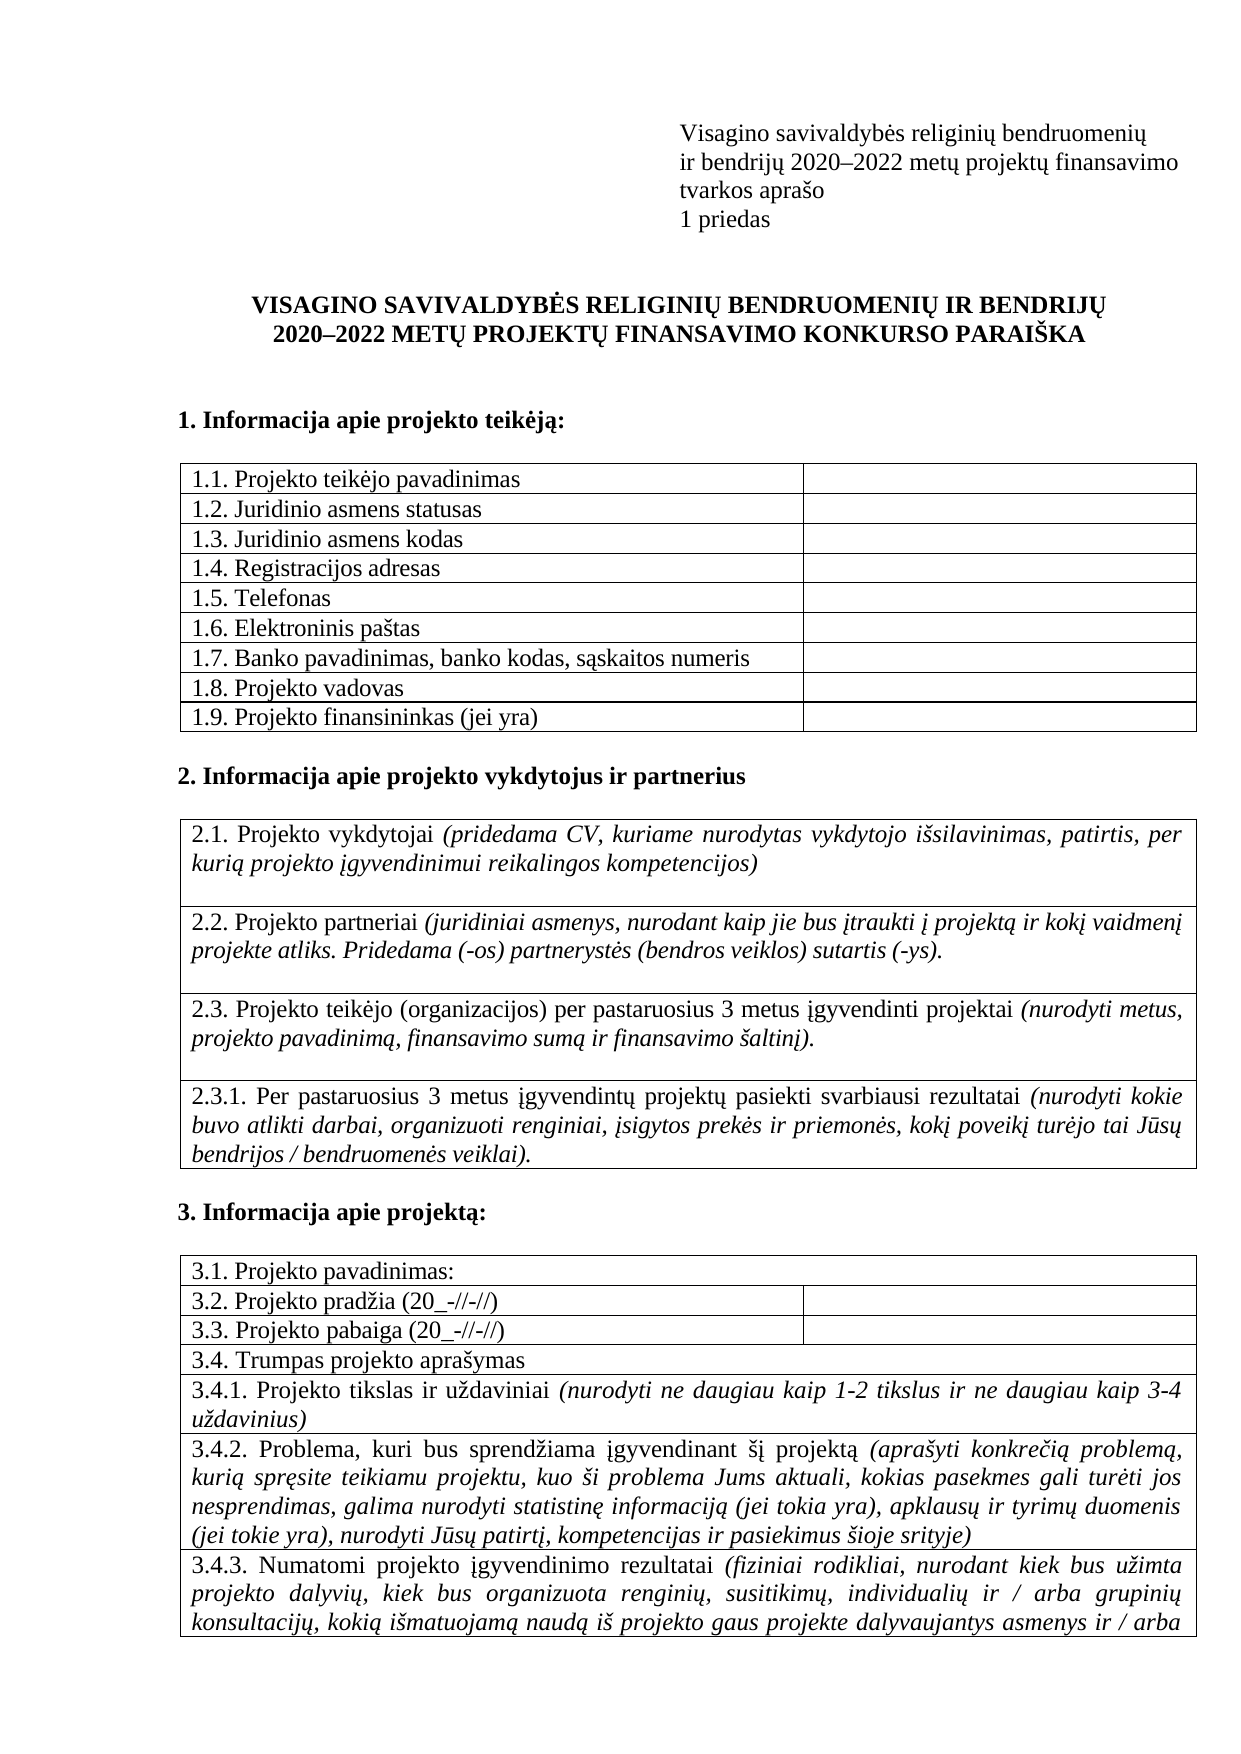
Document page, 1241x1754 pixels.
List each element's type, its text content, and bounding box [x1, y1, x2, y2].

table_cell [804, 494, 1196, 523]
table_cell 1.7. Banko pavadinimas, banko kodas, sąskaitos numeris [181, 643, 803, 672]
table_cell 2.2. Projekto partneriai (juridiniai asmenys, nurodant kaip jie bus įtraukti į projektą ir kokį vaidmenį projekte atliks. Pridedama (-os) partnerystės (bendros veiklos) sutartis (-ys). [181, 907, 1196, 993]
table_cell 2.3.1. Per pastaruosius 3 metus įgyvendintų projektų pasiekti svarbiausi rezultatai (nurodyti kokie buvo atlikti darbai, organizuoti renginiai, įsigytos prekės ir priemonės, kokį poveikį turėjo tai Jūsų bendrijos / bendruomenės veiklai). [181, 1081, 1196, 1168]
table_header 2.1. Projekto vykdytojai (pridedama CV, kuriame nurodytas vykdytojo išsilavinimas, patirtis, per kurią projekto įgyvendinimui reikalingos kompetencijos) [181, 820, 1196, 906]
table_cell 3.2. Projekto pradžia (20_-//-//) [181, 1286, 803, 1314]
table_cell [804, 524, 1196, 552]
table_cell 1.9. Projekto finansininkas (jei yra) [181, 703, 803, 731]
table_cell 3.4.2. Problema, kuri bus sprendžiama įgyvendinant šį projektą (aprašyti konkrečią problemą, kurią spręsite teikiamu projektu, kuo ši problema Jums aktuali, kokias pasekmes gali turėti jos nesprendimas, galima nurodyti statistinę informaciją (jei tokia yra), apklausų ir tyrimų duomenis (jei tokie yra), nurodyti Jūsų patirtį, kompetencijas ir pasiekimus šioje srityje) [181, 1434, 1196, 1549]
table_cell [804, 554, 1196, 582]
table_cell [804, 1286, 1196, 1314]
table_cell 1.3. Juridinio asmens kodas [181, 524, 803, 552]
table_cell 3.4. Trumpas projekto aprašymas [181, 1345, 1196, 1374]
text 2. Informacija apie projekto vykdytojus ir partnerius [177, 761, 1181, 790]
text 1. Informacija apie projekto teikėją: [177, 406, 1181, 434]
table_cell 1.2. Juridinio asmens statusas [181, 494, 803, 523]
table_cell 1.8. Projekto vadovas [181, 673, 803, 701]
table_cell [804, 1316, 1196, 1344]
text 1 priedas [177, 204, 1181, 233]
text 2020–2022 METŲ PROJEKTŲ FINANSAVIMO KONKURSO PARAIŠKA [177, 319, 1181, 348]
table_cell 1.4. Registracijos adresas [181, 554, 803, 582]
text ir bendrijų 2020–2022 metų projektų finansavimo [177, 147, 1181, 176]
text VISAGINO SAVIVALDYBĖS RELIGINIŲ BENDRUOMENIŲ IR BENDRIJŲ [177, 291, 1181, 319]
table_cell [804, 643, 1196, 672]
table_cell [804, 673, 1196, 701]
table_header 3.1. Projekto pavadinimas: [181, 1256, 1196, 1285]
table_cell 2.3. Projekto teikėjo (organizacijos) per pastaruosius 3 metus įgyvendinti projektai (nurodyti metus, projekto pavadinimą, finansavimo sumą ir finansavimo šaltinį). [181, 994, 1196, 1080]
table_header 1.1. Projekto teikėjo pavadinimas [181, 464, 803, 493]
text 3. Informacija apie projektą: [177, 1197, 1181, 1226]
table_cell 1.6. Elektroninis paštas [181, 613, 803, 642]
text tvarkos aprašo [177, 176, 1181, 204]
table_cell 3.4.1. Projekto tikslas ir uždaviniai (nurodyti ne daugiau kaip 1-2 tikslus ir ne daugiau kaip 3-4 uždavinius) [181, 1375, 1196, 1433]
table_cell [804, 583, 1196, 612]
text Visagino savivaldybės religinių bendruomenių [177, 118, 1181, 147]
table_cell 1.5. Telefonas [181, 583, 803, 612]
table_cell 3.3. Projekto pabaiga (20_-//-//) [181, 1316, 803, 1344]
table_cell 3.4.3. Numatomi projekto įgyvendinimo rezultatai (fiziniai rodikliai, nurodant kiek bus užimta projekto dalyvių, kiek bus organizuota renginių, susitikimų, individualių ir / arba grupinių konsultacijų, kokią išmatuojamą naudą iš projekto gaus projekte dalyvaujantys asmenys ir / arba [181, 1550, 1196, 1636]
table_cell [804, 703, 1196, 731]
table_header [804, 464, 1196, 493]
table_cell [804, 613, 1196, 642]
